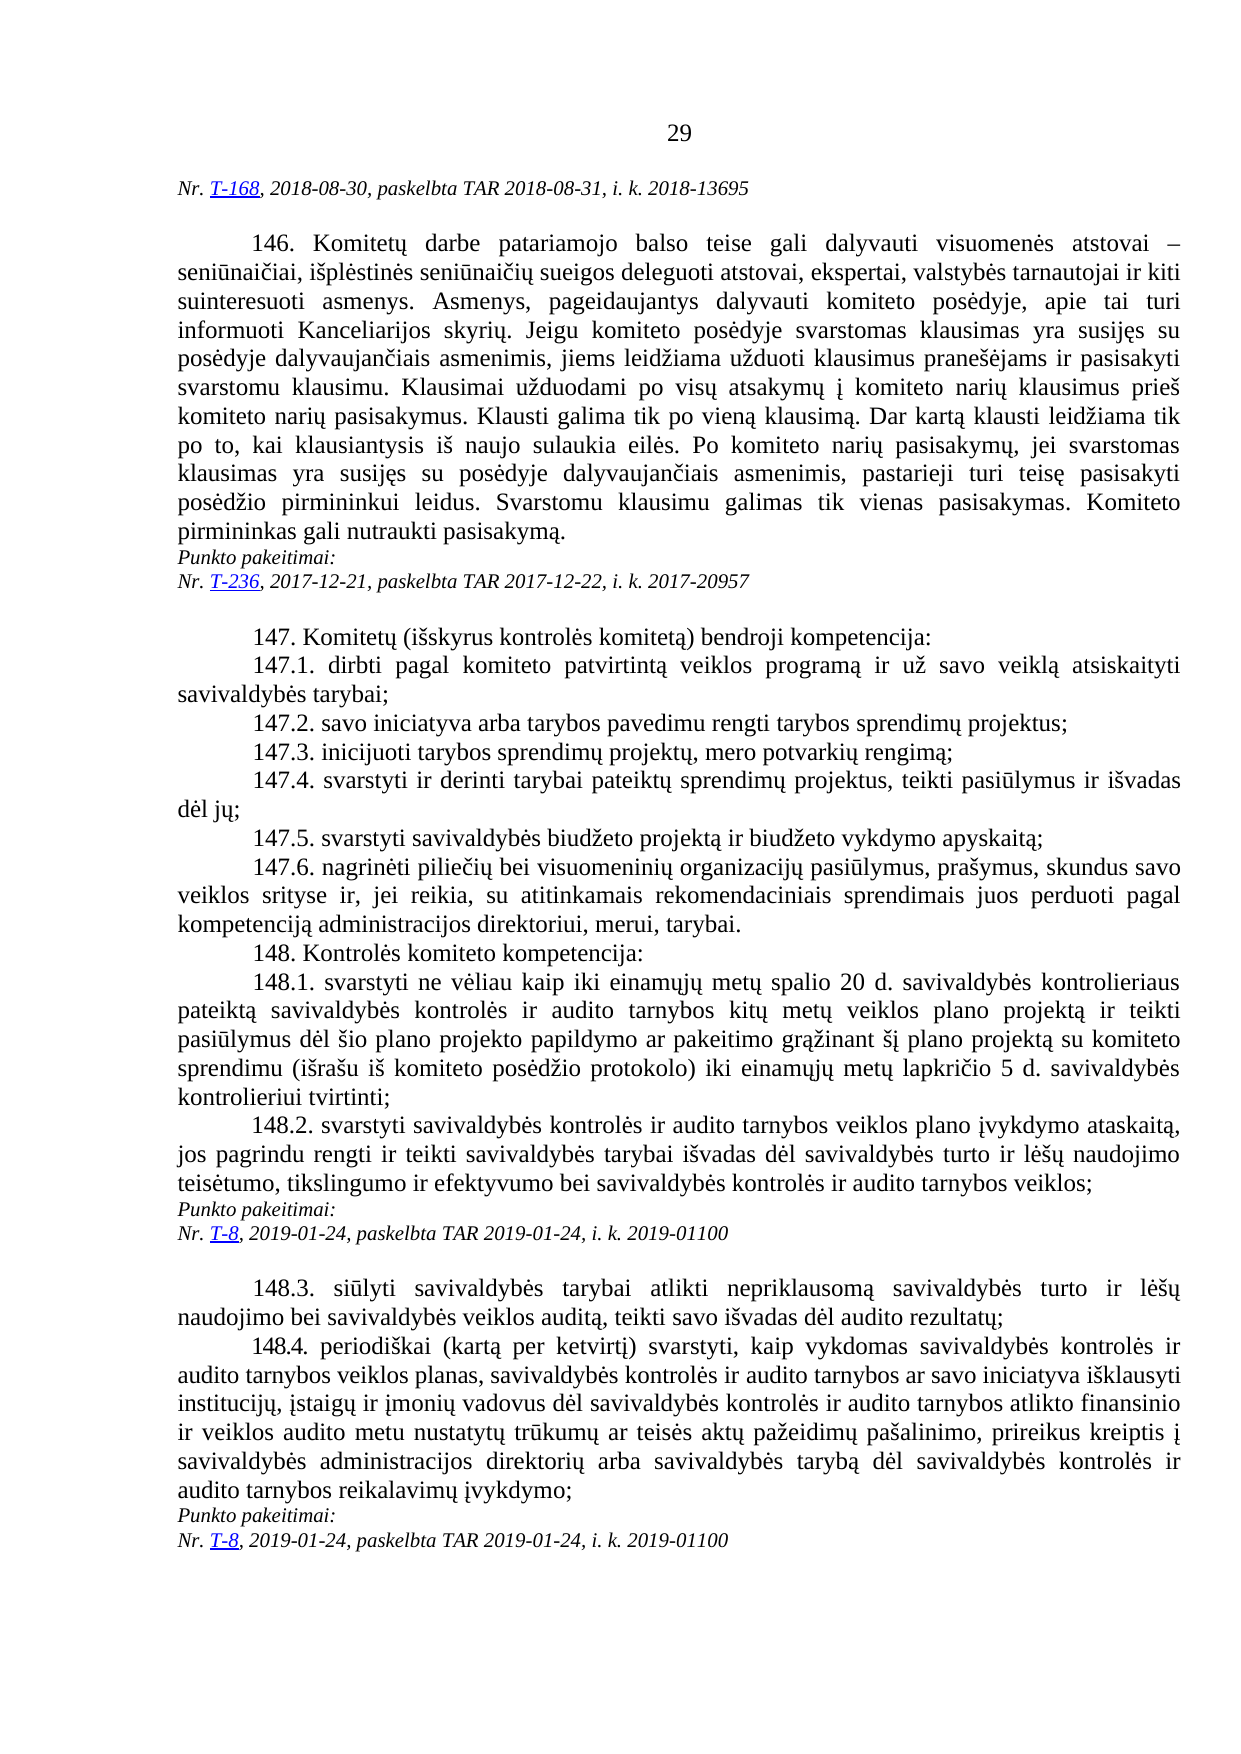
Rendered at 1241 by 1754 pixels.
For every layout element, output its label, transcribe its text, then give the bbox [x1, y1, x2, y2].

text 146. Komitetų darbe patariamojo balso teise gali dalyvauti visuomenės atstovai – seniūnaičiai, išplėstinės seniūnaičių sueigos deleguoti atstovai, ekspertai, valstybės tarnautojai ir kiti suinteresuoti asmenys. Asmenys, pageidaujantys dalyvauti komiteto posėdyje, apie tai turi informuoti Kanceliarijos skyrių. Jeigu komiteto posėdyje svarstomas klausimas yra susijęs su posėdyje dalyvaujančiais asmenimis, jiems leidžiama užduoti klausimus pranešėjams ir pasisakyti svarstomu klausimu. Klausimai užduodami po visų atsakymų į komiteto narių klausimus prieš komiteto narių pasisakymus. Klausti galima tik po vieną klausimą. Dar kartą klausti leidžiama tik po to, kai klausiantysis iš naujo sulaukia eilės. Po komiteto narių pasisakymų, jei svarstomas klausimas yra susijęs su posėdyje dalyvaujančiais asmenimis, pastarieji turi teisę pasisakyti posėdžio pirmininkui leidus. Svarstomu klausimu galimas tik vienas pasisakymas. Komiteto pirmininkas gali nutraukti pasisakymą. [177, 228, 1181, 545]
text 147.4. svarstyti ir derinti tarybai pateiktų sprendimų projektus, teikti pasiūlymus ir išvadas dėl jų; [177, 765, 1181, 823]
text Punkto pakeitimai: [177, 1197, 1181, 1221]
text Punkto pakeitimai: [177, 1503, 1181, 1527]
text Nr. T-236, 2017-12-21, paskelbta TAR 2017-12-22, i. k. 2017-20957 [177, 569, 1181, 593]
text 148.4. periodiškai (kartą per ketvirtį) svarstyti, kaip vykdomas savivaldybės kontrolės ir audito tarnybos veiklos planas, savivaldybės kontrolės ir audito tarnybos ar savo iniciatyva išklausyti institucijų, įstaigų ir įmonių vadovus dėl savivaldybės kontrolės ir audito tarnybos atlikto finansinio ir veiklos audito metu nustatytų trūkumų ar teisės aktų pažeidimų pašalinimo, prireikus kreiptis į savivaldybės administracijos direktorių arba savivaldybės tarybą dėl savivaldybės kontrolės ir audito tarnybos reikalavimų įvykdymo; [177, 1331, 1181, 1503]
text 148.3. siūlyti savivaldybės tarybai atlikti nepriklausomą savivaldybės turto ir lėšų naudojimo bei savivaldybės veiklos auditą, teikti savo išvadas dėl audito rezultatų; [177, 1273, 1181, 1331]
text 147.5. svarstyti savivaldybės biudžeto projektą ir biudžeto vykdymo apyskaitą; [177, 823, 1181, 852]
text 147.1. dirbti pagal komiteto patvirtintą veiklos programą ir už savo veiklą atsiskaityti savivaldybės tarybai; [177, 650, 1181, 708]
text 147.6. nagrinėti piliečių bei visuomeninių organizacijų pasiūlymus, prašymus, skundus savo veiklos srityse ir, jei reikia, su atitinkamais rekomendaciniais sprendimais juos perduoti pagal kompetenciją administracijos direktoriui, merui, tarybai. [177, 852, 1181, 938]
text Nr. T-168, 2018-08-30, paskelbta TAR 2018-08-31, i. k. 2018-13695 [177, 176, 1181, 200]
text 148. Kontrolės komiteto kompetencija: [177, 938, 1181, 967]
text Punkto pakeitimai: [177, 545, 1181, 569]
text 147. Komitetų (išskyrus kontrolės komitetą) bendroji kompetencija: [177, 622, 1181, 650]
text 148.1. svarstyti ne vėliau kaip iki einamųjų metų spalio 20 d. savivaldybės kontrolieriaus pateiktą savivaldybės kontrolės ir audito tarnybos kitų metų veiklos plano projektą ir teikti pasiūlymus dėl šio plano projekto papildymo ar pakeitimo grąžinant šį plano projektą su komiteto sprendimu (išrašu iš komiteto posėdžio protokolo) iki einamųjų metų lapkričio 5 d. savivaldybės kontrolieriui tvirtinti; [177, 967, 1181, 1110]
text Nr. T-8, 2019-01-24, paskelbta TAR 2019-01-24, i. k. 2019-01100 [177, 1221, 1181, 1245]
text 147.2. savo iniciatyva arba tarybos pavedimu rengti tarybos sprendimų projektus; [177, 708, 1181, 737]
text Nr. T-8, 2019-01-24, paskelbta TAR 2019-01-24, i. k. 2019-01100 [177, 1527, 1181, 1552]
text 147.3. inicijuoti tarybos sprendimų projektų, mero potvarkių rengimą; [177, 737, 1181, 765]
text 148.2. svarstyti savivaldybės kontrolės ir audito tarnybos veiklos plano įvykdymo ataskaitą, jos pagrindu rengti ir teikti savivaldybės tarybai išvadas dėl savivaldybės turto ir lėšų naudojimo teisėtumo, tikslingumo ir efektyvumo bei savivaldybės kontrolės ir audito tarnybos veiklos; [177, 1110, 1181, 1197]
